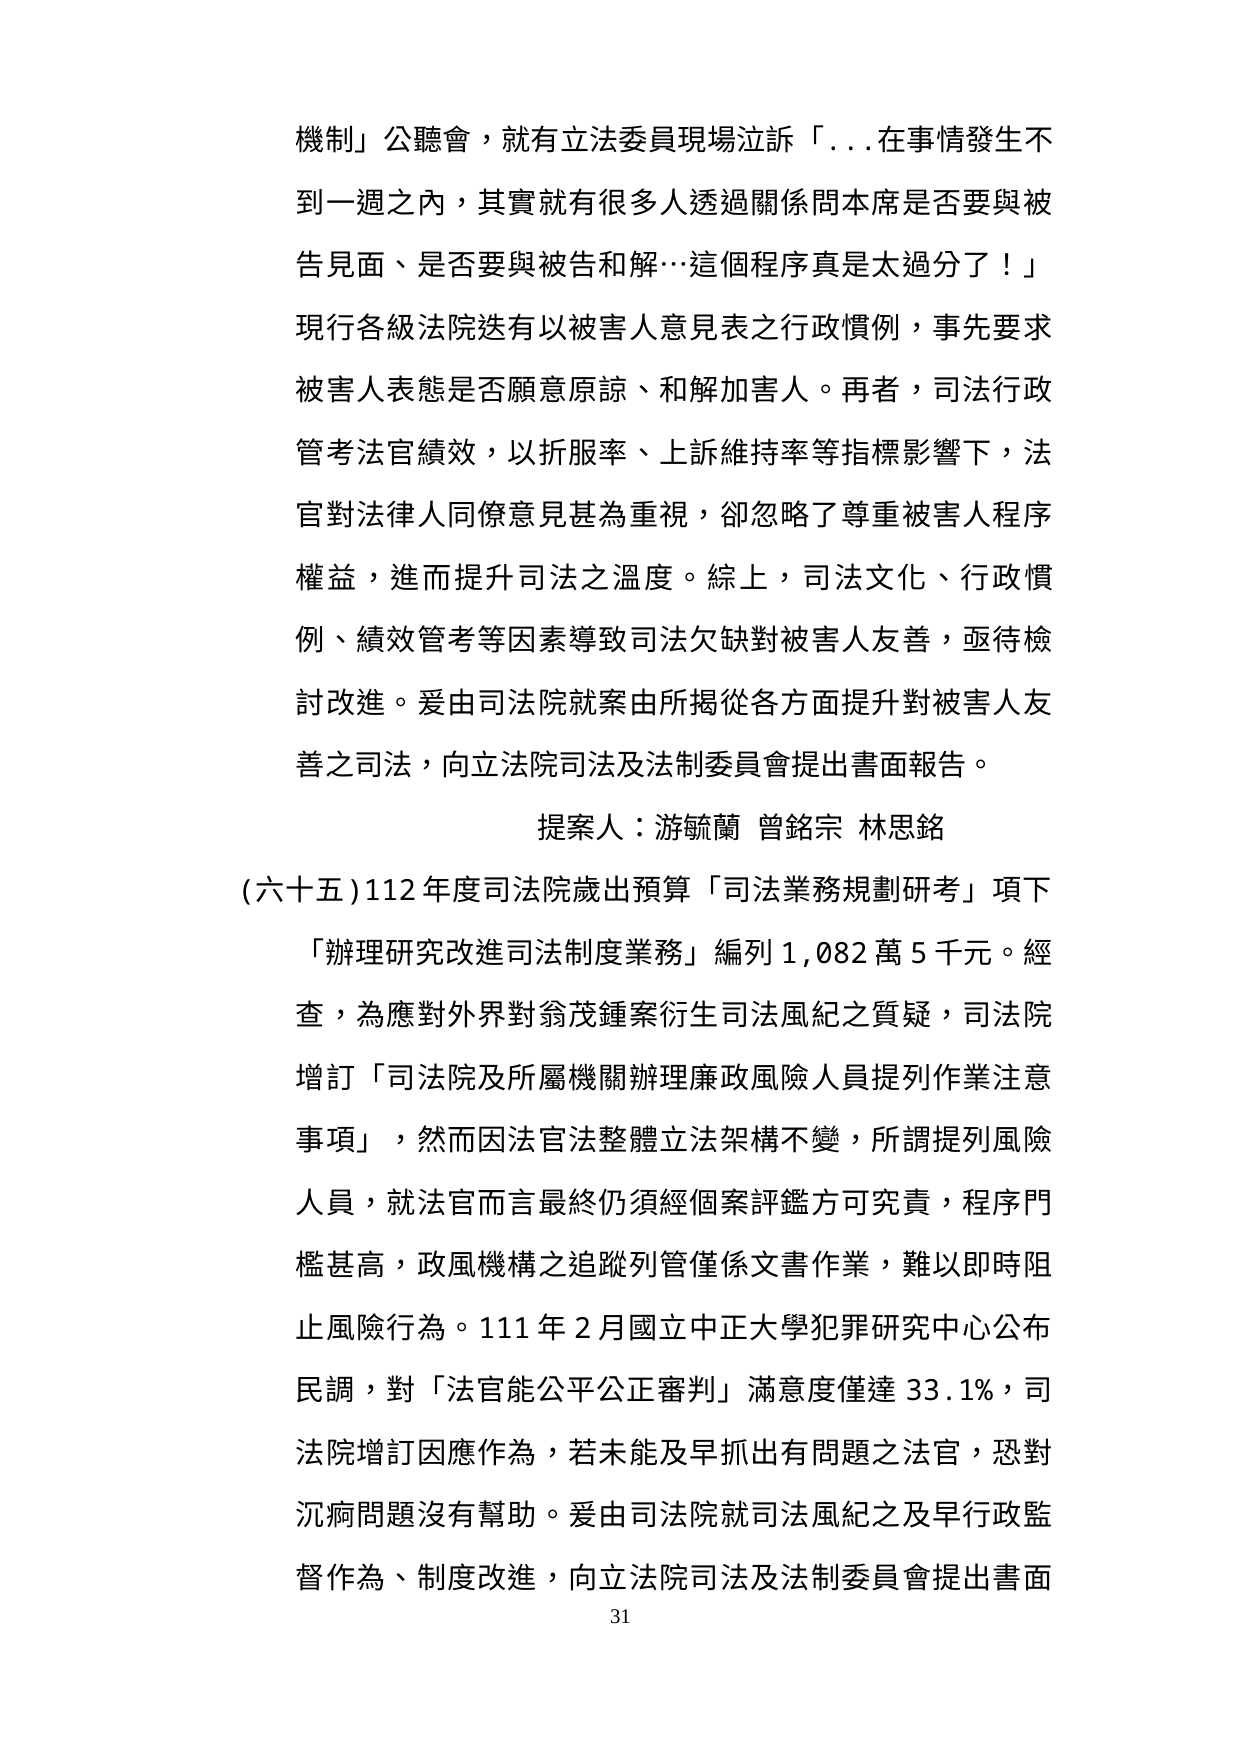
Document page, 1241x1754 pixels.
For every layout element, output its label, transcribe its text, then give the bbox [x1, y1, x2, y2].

text (六十五)112年度司法院歲出預算「司法業務規劃研考」項下「辦理研究改進司法制度業務」編列1,082萬5千元。經查，為應對外界對翁茂鍾案衍生司法風紀之質疑，司法院增訂「司法院及所屬機關辦理廉政風險人員提列作業注意事項」，然而因法官法整體立法架構不變，所謂提列風險人員，就法官而言最終仍須經個案評鑑方可究責，程序門檻甚高，政風機構之追蹤列管僅係文書作業，難以即時阻止風險行為。111年2月國立中正大學犯罪研究中心公布民調，對「法官能公平公正審判」滿意度僅達33.1%，司法院增訂因應作為，若未能及早抓出有問題之法官，恐對沉痾問題沒有幫助。爰由司法院就司法風紀之及早行政監督作為、制度改進，向立法院司法及法制委員會提出書面 [237, 846, 1053, 1596]
text 機制」公聽會，就有立法委員現場泣訴「...在事情發生不到一週之內，其實就有很多人透過關係問本席是否要與被告見面、是否要與被告和解…這個程序真是太過分了！」現行各級法院迭有以被害人意見表之行政慣例，事先要求被害人表態是否願意原諒、和解加害人。再者，司法行政管考法官績效，以折服率、上訴維持率等指標影響下，法官對法律人同僚意見甚為重視，卻忽略了尊重被害人程序權益，進而提升司法之溫度。綜上，司法文化、行政慣例、績效管考等因素導致司法欠缺對被害人友善，亟待檢討改進。爰由司法院就案由所揭從各方面提升對被害人友善之司法，向立法院司法及法制委員會提出書面報告。 [237, 96, 1053, 784]
text 提案人：游毓蘭 曾銘宗 林思銘 [537, 784, 1053, 846]
